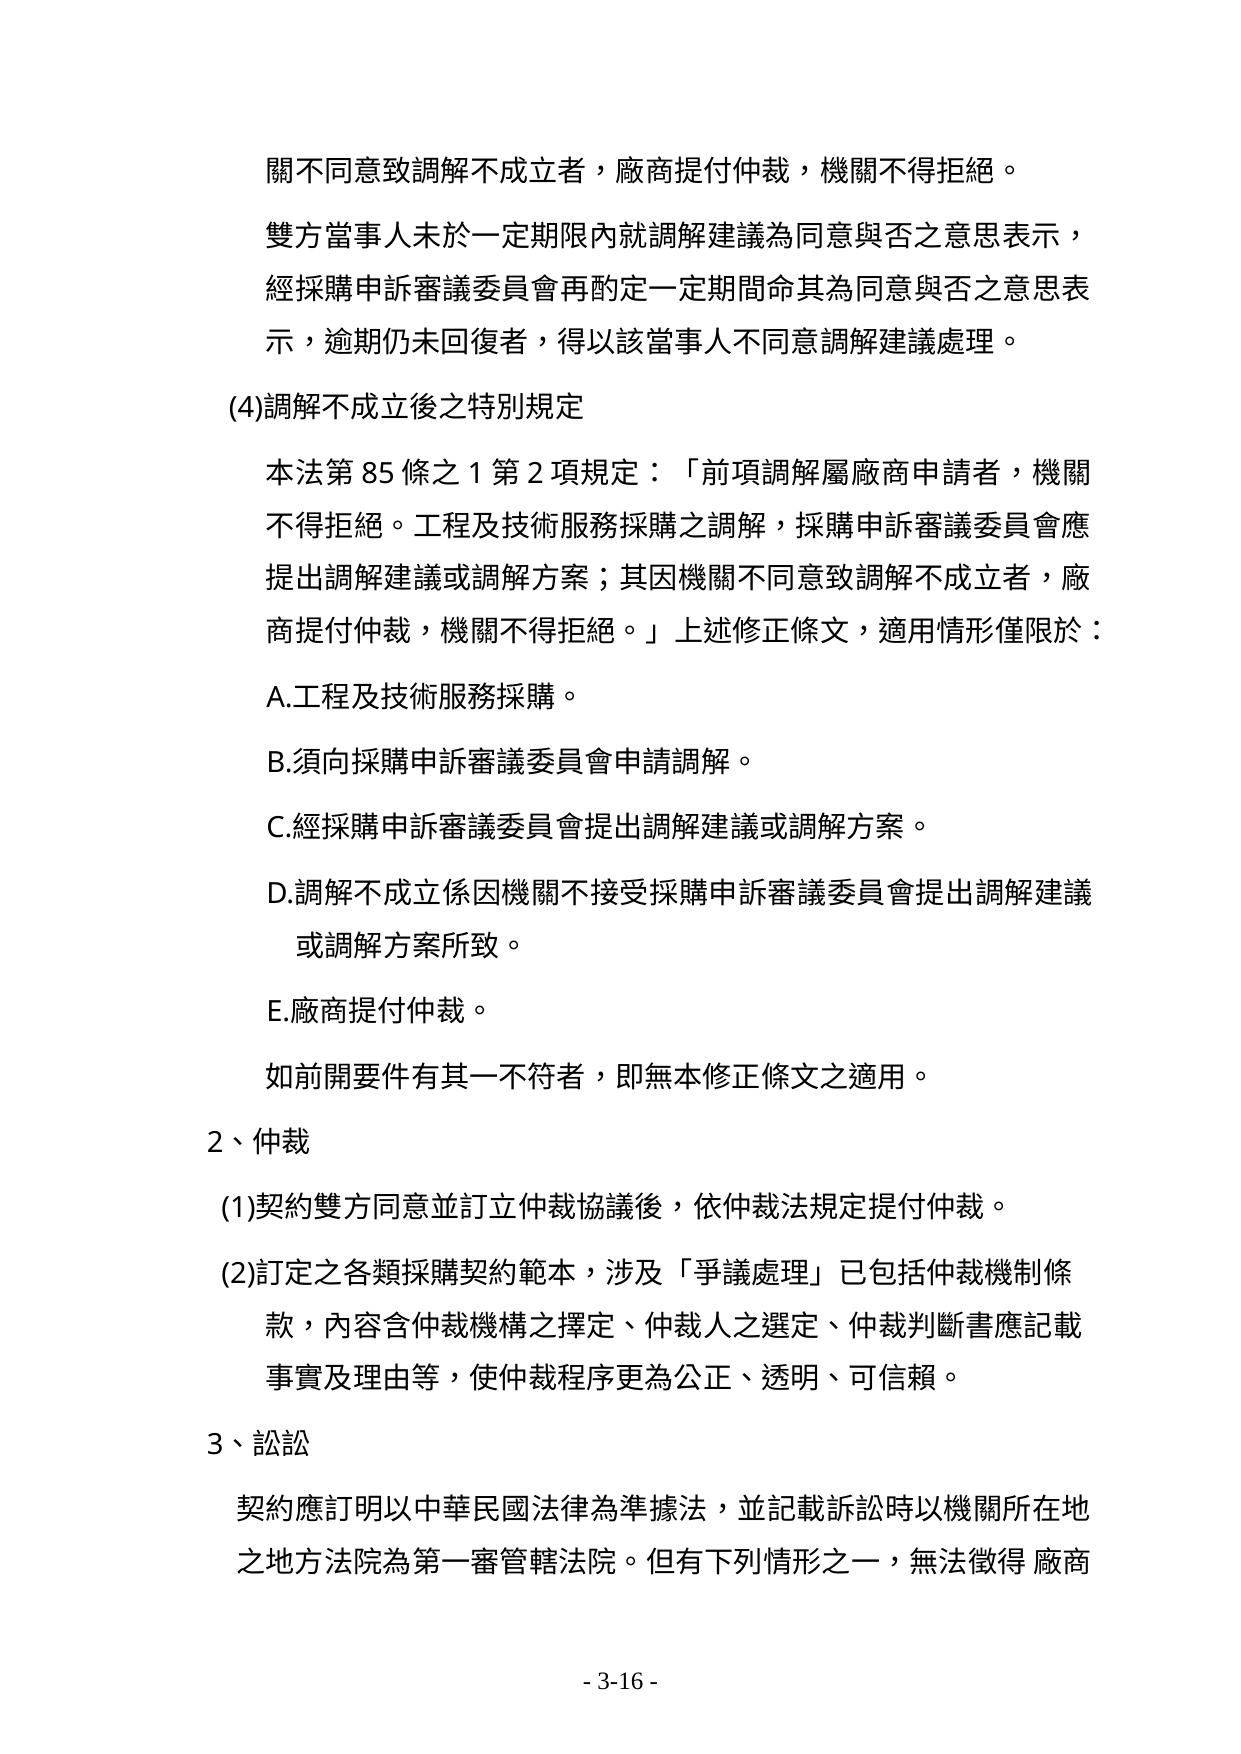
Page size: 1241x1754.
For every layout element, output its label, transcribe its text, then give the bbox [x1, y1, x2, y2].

text (2)訂定之各類採購契約範本，涉及「爭議處理」已包括仲裁機制條款，內容含仲裁機構之擇定、仲裁人之選定、仲裁判斷書應記載事實及理由等，使仲裁程序更為公正、透明、可信賴。 [221, 1249, 1092, 1397]
text 2、仲裁 [207, 1118, 1092, 1161]
text B.須向採購申訴審議委員會申請調解。 [266, 739, 1092, 781]
text 雙方當事人未於一定期限內就調解建議為同意與否之意思表示，經採購申訴審議委員會再酌定一定期間命其為同意與否之意思表示，逾期仍未回復者，得以該當事人不同意調解建議處理。 [265, 213, 1092, 361]
text C.經採購申訴審議委員會提出調解建議或調解方案。 [266, 804, 1092, 846]
text (4)調解不成立後之特別規定 [221, 384, 1092, 426]
text 3、訟訟 [207, 1420, 1092, 1463]
text D.調解不成立係因機關不接受採購申訴審議委員會提出調解建議或調解方案所致。 [266, 869, 1092, 965]
text (1)契約雙方同意並訂立仲裁協議後，依仲裁法規定提付仲裁。 [221, 1184, 1092, 1226]
text A.工程及技術服務採購。 [266, 673, 1092, 716]
text 如前開要件有其一不符者，即無本修正條文之適用。 [265, 1053, 1092, 1095]
text 關不同意致調解不成立者，廠商提付仲裁，機關不得拒絕。 [265, 148, 1092, 190]
text 本法第85條之1第2項規定：「前項調解屬廠商申請者，機關不得拒絕。工程及技術服務採購之調解，採購申訴審議委員會應提出調解建議或調解方案；其因機關不同意致調解不成立者，廠商提付仲裁，機關不得拒絕。」上述修正條文，適用情形僅限於： [265, 449, 1092, 650]
text E.廠商提付仲裁。 [266, 988, 1092, 1030]
text 契約應訂明以中華民國法律為準據法，並記載訴訟時以機關所在地之地方法院為第一審管轄法院。但有下列情形之一，無法徵得 廠商 [236, 1486, 1092, 1581]
